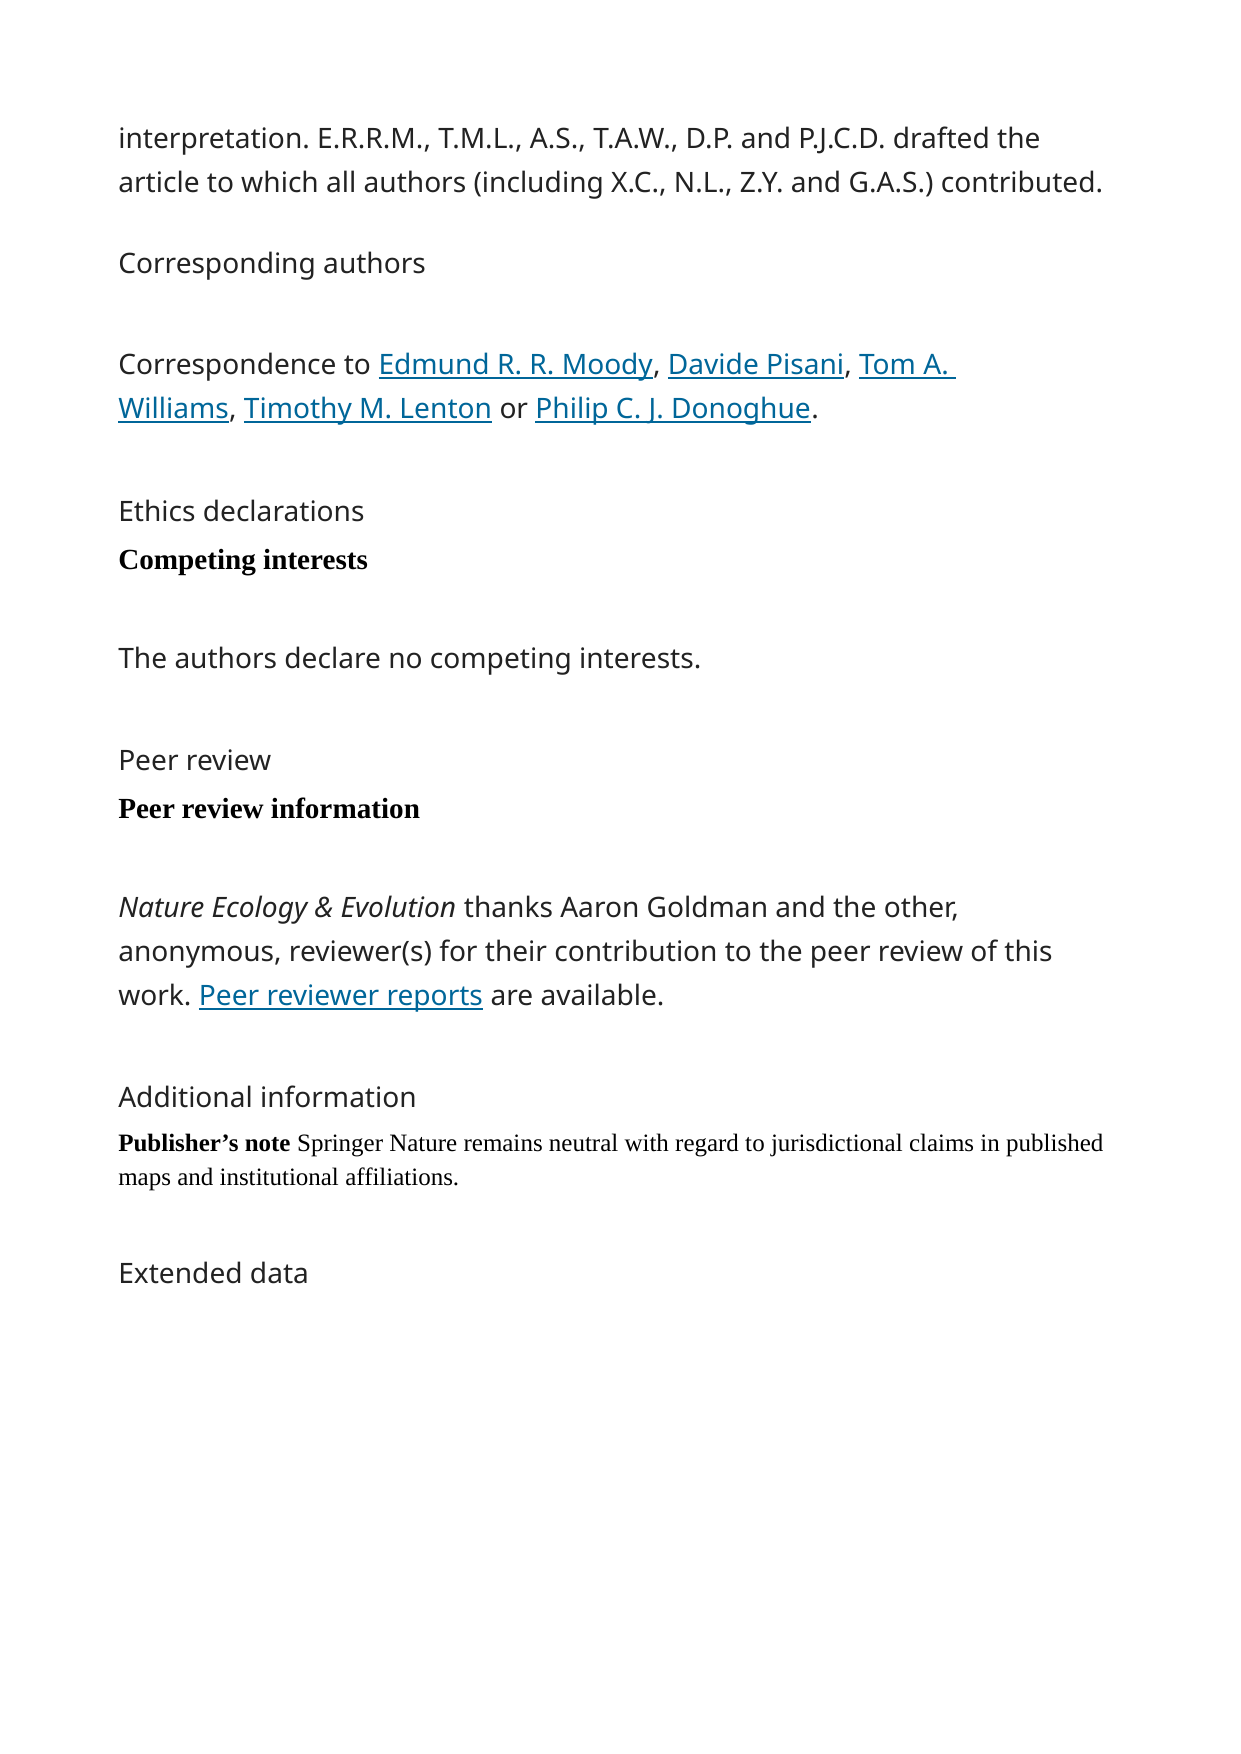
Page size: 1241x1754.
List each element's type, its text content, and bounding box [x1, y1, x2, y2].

subtitle Peer review [118, 740, 1122, 779]
subtitle Additional information [118, 1078, 1122, 1116]
text The authors declare no competing interests. [118, 638, 1122, 676]
subtitle Competing interests [118, 542, 1122, 575]
text Nature Ecology & Evolution thanks Aaron Goldman and the other, anonymous, reviewer(s) for their contribution to the peer review of this work. Peer reviewer reports are available. [118, 887, 1122, 1014]
text interpretation. E.R.R.M., T.M.L., A.S., T.A.W., D.P. and P.J.C.D. drafted the article to which all authors (including X.C., N.L., Z.Y. and G.A.S.) contributed. [118, 118, 1122, 201]
subtitle Extended data [118, 1253, 1122, 1291]
subtitle Corresponding authors [118, 244, 1122, 282]
subtitle Ethics declarations [118, 491, 1122, 529]
text Publisher’s note Springer Nature remains neutral with regard to jurisdictional claims in published maps and institutional affiliations. [118, 1128, 1122, 1190]
subtitle Peer review information [118, 791, 1122, 825]
text Correspondence to Edmund R. R. Moody, Davide Pisani, Tom A. Williams, Timothy M. Lenton or Philip C. J. Donoghue. [118, 344, 1122, 427]
